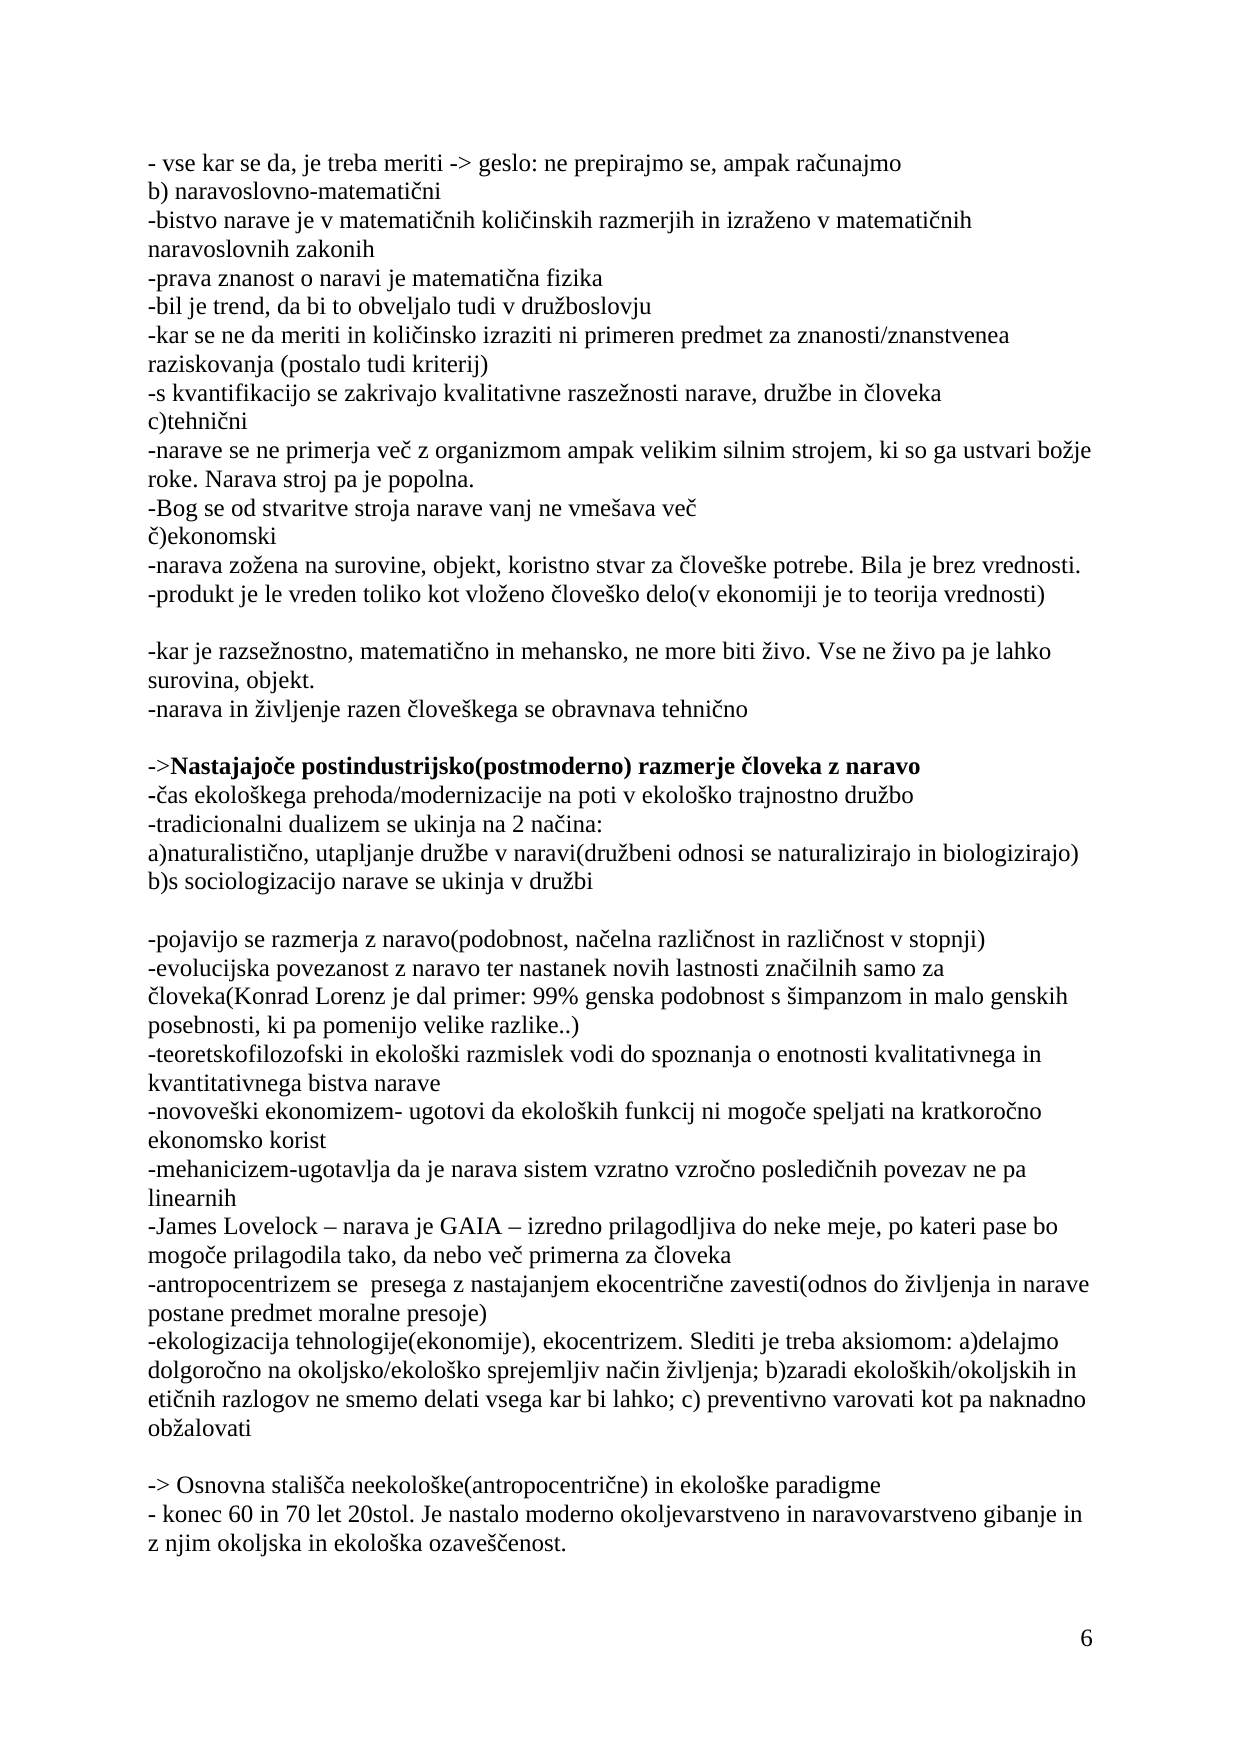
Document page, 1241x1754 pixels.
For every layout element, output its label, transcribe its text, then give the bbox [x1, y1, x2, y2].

text -kar se ne da meriti in količinsko izraziti ni primeren predmet za znanosti/znanstvenea raziskovanja (postalo tudi kriterij) [148, 320, 1092, 378]
text -narava in življenje razen človeškega se obravnava tehnično [148, 694, 1092, 723]
text -mehanicizem-ugotavlja da je narava sistem vzratno vzročno posledičnih povezav ne pa linearnih [148, 1154, 1092, 1211]
text -kar je razsežnostno, matematično in mehansko, ne more biti živo. Vse ne živo pa je lahko surovina, objekt. [148, 636, 1092, 694]
text -antropocentrizem se presega z nastajanjem ekocentrične zavesti(odnos do življenja in narave postane predmet moralne presoje) [148, 1269, 1092, 1326]
text -pojavijo se razmerja z naravo(podobnost, načelna različnost in različnost v stopnji) [148, 924, 1092, 953]
text č)ekonomski [148, 521, 1092, 550]
text -novoveški ekonomizem- ugotovi da ekoloških funkcij ni mogoče speljati na kratkoročno ekonomsko korist [148, 1096, 1092, 1154]
text a)naturalistično, utapljanje družbe v naravi(družbeni odnosi se naturalizirajo in biologizirajo) [148, 838, 1092, 866]
text -ekologizacija tehnologije(ekonomije), ekocentrizem. Slediti je treba aksiomom: a)delajmo dolgoročno na okoljsko/ekološko sprejemljiv način življenja; b)zaradi ekoloških/okoljskih in etičnih razlogov ne smemo delati vsega kar bi lahko; c) preventivno varovati kot pa naknadno obžalovati [148, 1326, 1092, 1441]
text b)s sociologizacijo narave se ukinja v družbi [148, 866, 1092, 895]
text -produkt je le vreden toliko kot vloženo človeško delo(v ekonomiji je to teorija vrednosti) [148, 579, 1092, 608]
text -> Osnovna stališča neekološke(antropocentrične) in ekološke paradigme [148, 1470, 1092, 1499]
text -bil je trend, da bi to obveljalo tudi v družboslovju [148, 291, 1092, 320]
text -Bog se od stvaritve stroja narave vanj ne vmešava več [148, 493, 1092, 521]
text -čas ekološkega prehoda/modernizacije na poti v ekološko trajnostno družbo [148, 780, 1092, 809]
text -narave se ne primerja več z organizmom ampak velikim silnim strojem, ki so ga ustvari božje roke. Narava stroj pa je popolna. [148, 435, 1092, 493]
text - konec 60 in 70 let 20stol. Je nastalo moderno okoljevarstveno in naravovarstveno gibanje in z njim okoljska in ekološka ozaveščenost. [148, 1499, 1092, 1556]
text -teoretskofilozofski in ekološki razmislek vodi do spoznanja o enotnosti kvalitativnega in kvantitativnega bistva narave [148, 1039, 1092, 1096]
text -narava zožena na surovine, objekt, koristno stvar za človeške potrebe. Bila je brez vrednosti. [148, 550, 1092, 579]
text -s kvantifikacijo se zakrivajo kvalitativne raszežnosti narave, družbe in človeka [148, 378, 1092, 406]
text c)tehnični [148, 406, 1092, 435]
text -prava znanost o naravi je matematična fizika [148, 263, 1092, 291]
text -evolucijska povezanost z naravo ter nastanek novih lastnosti značilnih samo za človeka(Konrad Lorenz je dal primer: 99% genska podobnost s šimpanzom in malo genskih posebnosti, ki pa pomenijo velike razlike..) [148, 953, 1092, 1039]
text b) naravoslovno-matematični [148, 176, 1092, 205]
text ->Nastajajoče postindustrijsko(postmoderno) razmerje človeka z naravo [148, 751, 1092, 780]
text -bistvo narave je v matematičnih količinskih razmerjih in izraženo v matematičnih naravoslovnih zakonih [148, 205, 1092, 263]
text -James Lovelock – narava je GAIA – izredno prilagodljiva do neke meje, po kateri pase bo mogoče prilagodila tako, da nebo več primerna za človeka [148, 1211, 1092, 1269]
text - vse kar se da, je treba meriti -> geslo: ne prepirajmo se, ampak računajmo [148, 148, 1092, 176]
text -tradicionalni dualizem se ukinja na 2 načina: [148, 809, 1092, 838]
